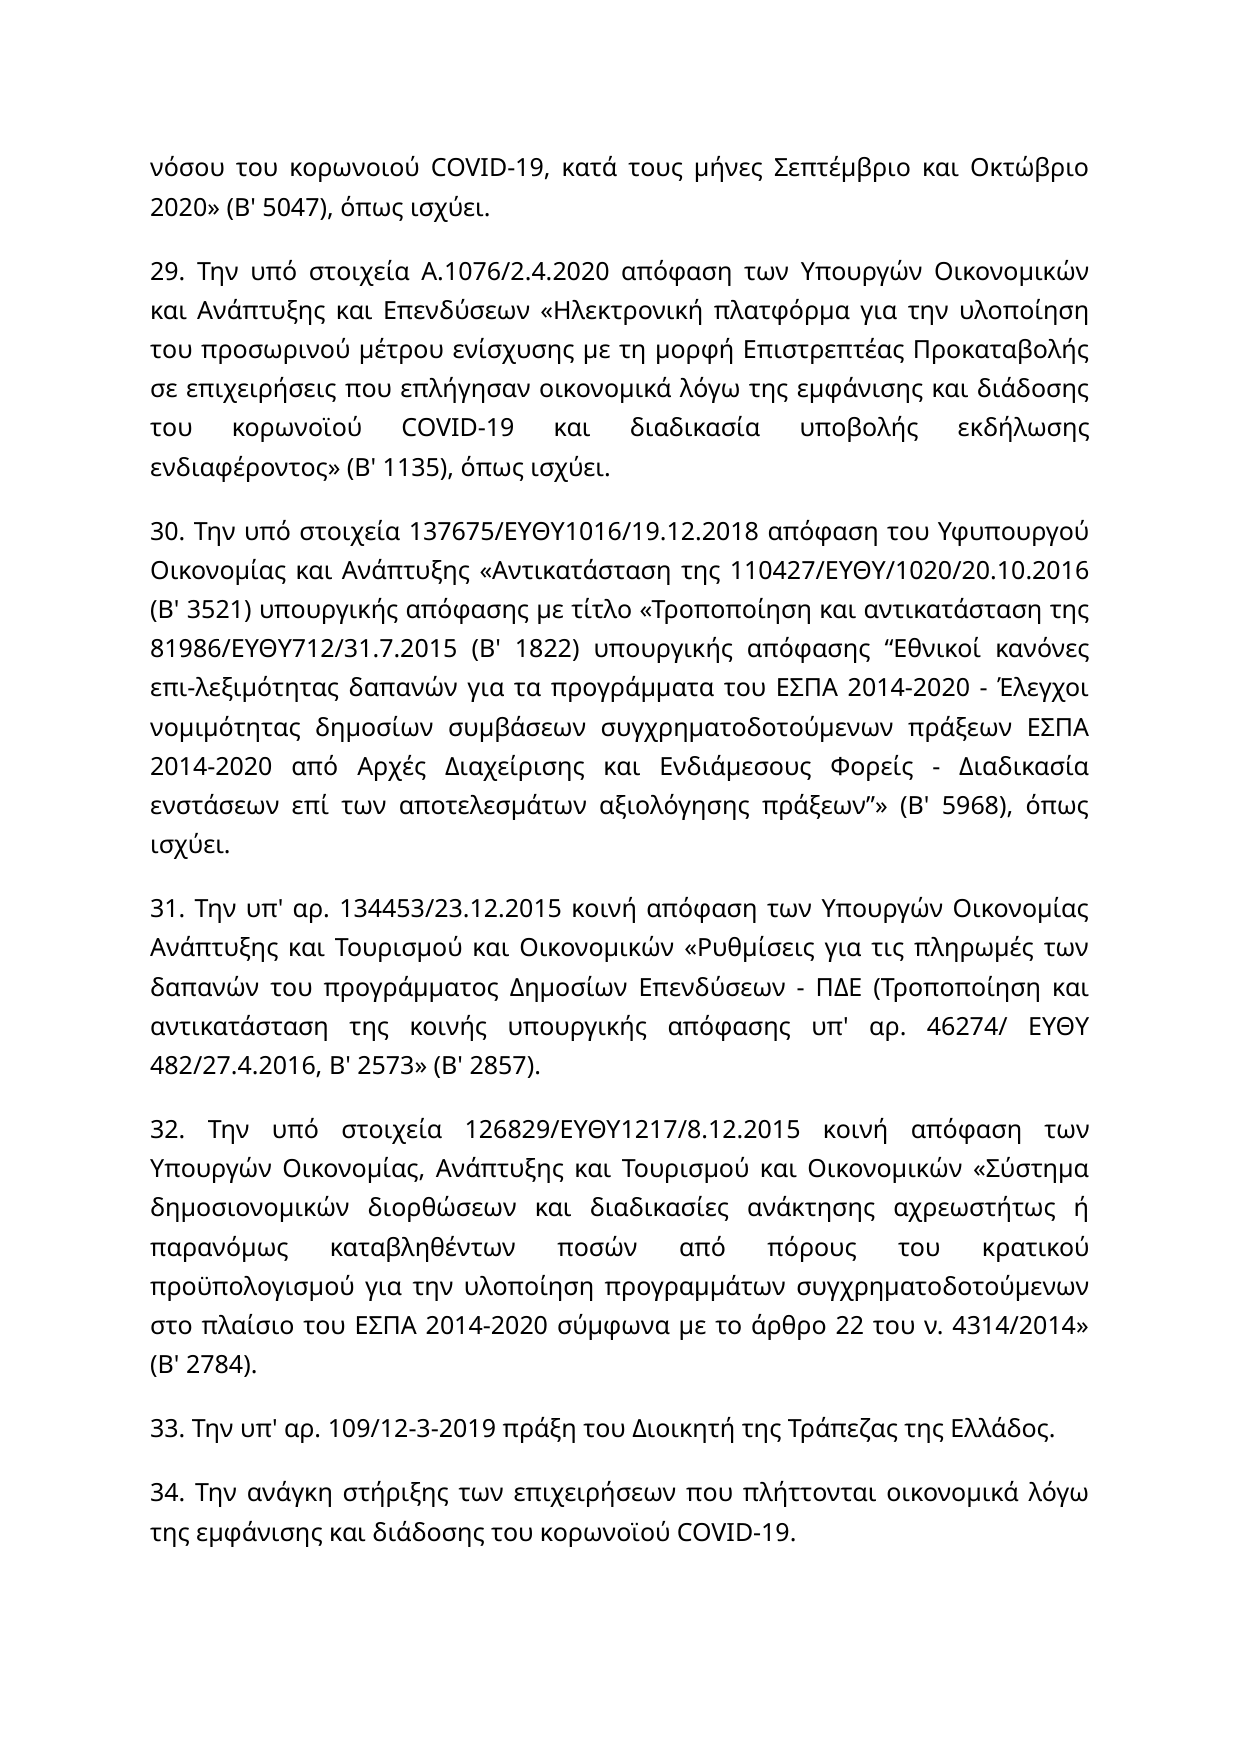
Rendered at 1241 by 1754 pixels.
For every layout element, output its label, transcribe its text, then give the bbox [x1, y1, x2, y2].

text 31. Την υπ' αρ. 134453/23.12.2015 κοινή απόφαση των Υπουργών Οικονομίας Ανάπτυξης και Τουρισμού και Οικονομικών «Ρυθμίσεις για τις πληρωμές των δαπανών του προγράμματος Δημοσίων Επενδύσεων - ΠΔΕ (Τροποποίηση και αντικατάσταση της κοινής υπουργικής απόφασης υπ' αρ. 46274/ ΕΥΘΥ 482/27.4.2016, Β' 2573» (Β' 2857). [150, 891, 1090, 1082]
text 32. Την υπό στοιχεία 126829/EΥΘΥ1217/8.12.2015 κοινή απόφαση των Υπουργών Οικονομίας, Ανάπτυξης και Τουρισμού και Οικονομικών «Σύστημα δημοσιονομικών διορθώσεων και διαδικασίες ανάκτησης αχρεωστήτως ή παρανόμως καταβληθέντων ποσών από πόρους του κρατικού προϋπολογισμού για την υλοποίηση προγραμμάτων συγχρηματοδοτούμενων στο πλαίσιο του ΕΣΠΑ 2014-2020 σύμφωνα με το άρθρο 22 του ν. 4314/2014» (Β' 2784). [150, 1112, 1090, 1381]
text 29. Την υπό στοιχεία Α.1076/2.4.2020 απόφαση των Υπουργών Οικονομικών και Ανάπτυξης και Επενδύσεων «Ηλεκτρονική πλατφόρμα για την υλοποίηση του προσωρινού μέτρου ενίσχυσης με τη μορφή Επιστρεπτέας Προκαταβολής σε επιχειρήσεις που επλήγησαν οικονομικά λόγω της εμφάνισης και διάδοσης του κορωνοϊού COVID-19 και διαδικασία υποβολής εκδήλωσης ενδιαφέροντος» (Β' 1135), όπως ισχύει. [150, 253, 1090, 483]
text νόσου του κορωνοιού COVID-19, κατά τους μήνες Σεπτέμβριο και Οκτώβριο 2020» (Β' 5047), όπως ισχύει. [150, 150, 1090, 223]
text 30. Την υπό στοιχεία 137675/ΕΥΘΥ1016/19.12.2018 απόφαση του Υφυπουργού Οικονομίας και Ανάπτυξης «Αντικατάσταση της 110427/ΕΥΘΥ/1020/20.10.2016 (Β' 3521) υπουργικής απόφασης με τίτλο «Τροποποίηση και αντικατάσταση της 81986/ΕΥΘΥ712/31.7.2015 (Β' 1822) υπουργικής απόφασης “Εθνικοί κανόνες επι-λεξιμότητας δαπανών για τα προγράμματα του ΕΣΠΑ 2014-2020 - Έλεγχοι νομιμότητας δημοσίων συμβάσεων συγχρηματοδοτούμενων πράξεων ΕΣΠΑ 2014-2020 από Αρχές Διαχείρισης και Ενδιάμεσους Φορείς - Διαδικασία ενστάσεων επί των αποτελεσμάτων αξιολόγησης πράξεων”» (Β' 5968), όπως ισχύει. [150, 513, 1090, 861]
text 34. Την ανάγκη στήριξης των επιχειρήσεων που πλήττονται οικονομικά λόγω της εμφάνισης και διάδοσης του κορωνοϊού COVID-19. [150, 1475, 1090, 1548]
text 33. Την υπ' αρ. 109/12-3-2019 πράξη του Διοικητή της Τράπεζας της Ελλάδος. [150, 1411, 1090, 1445]
